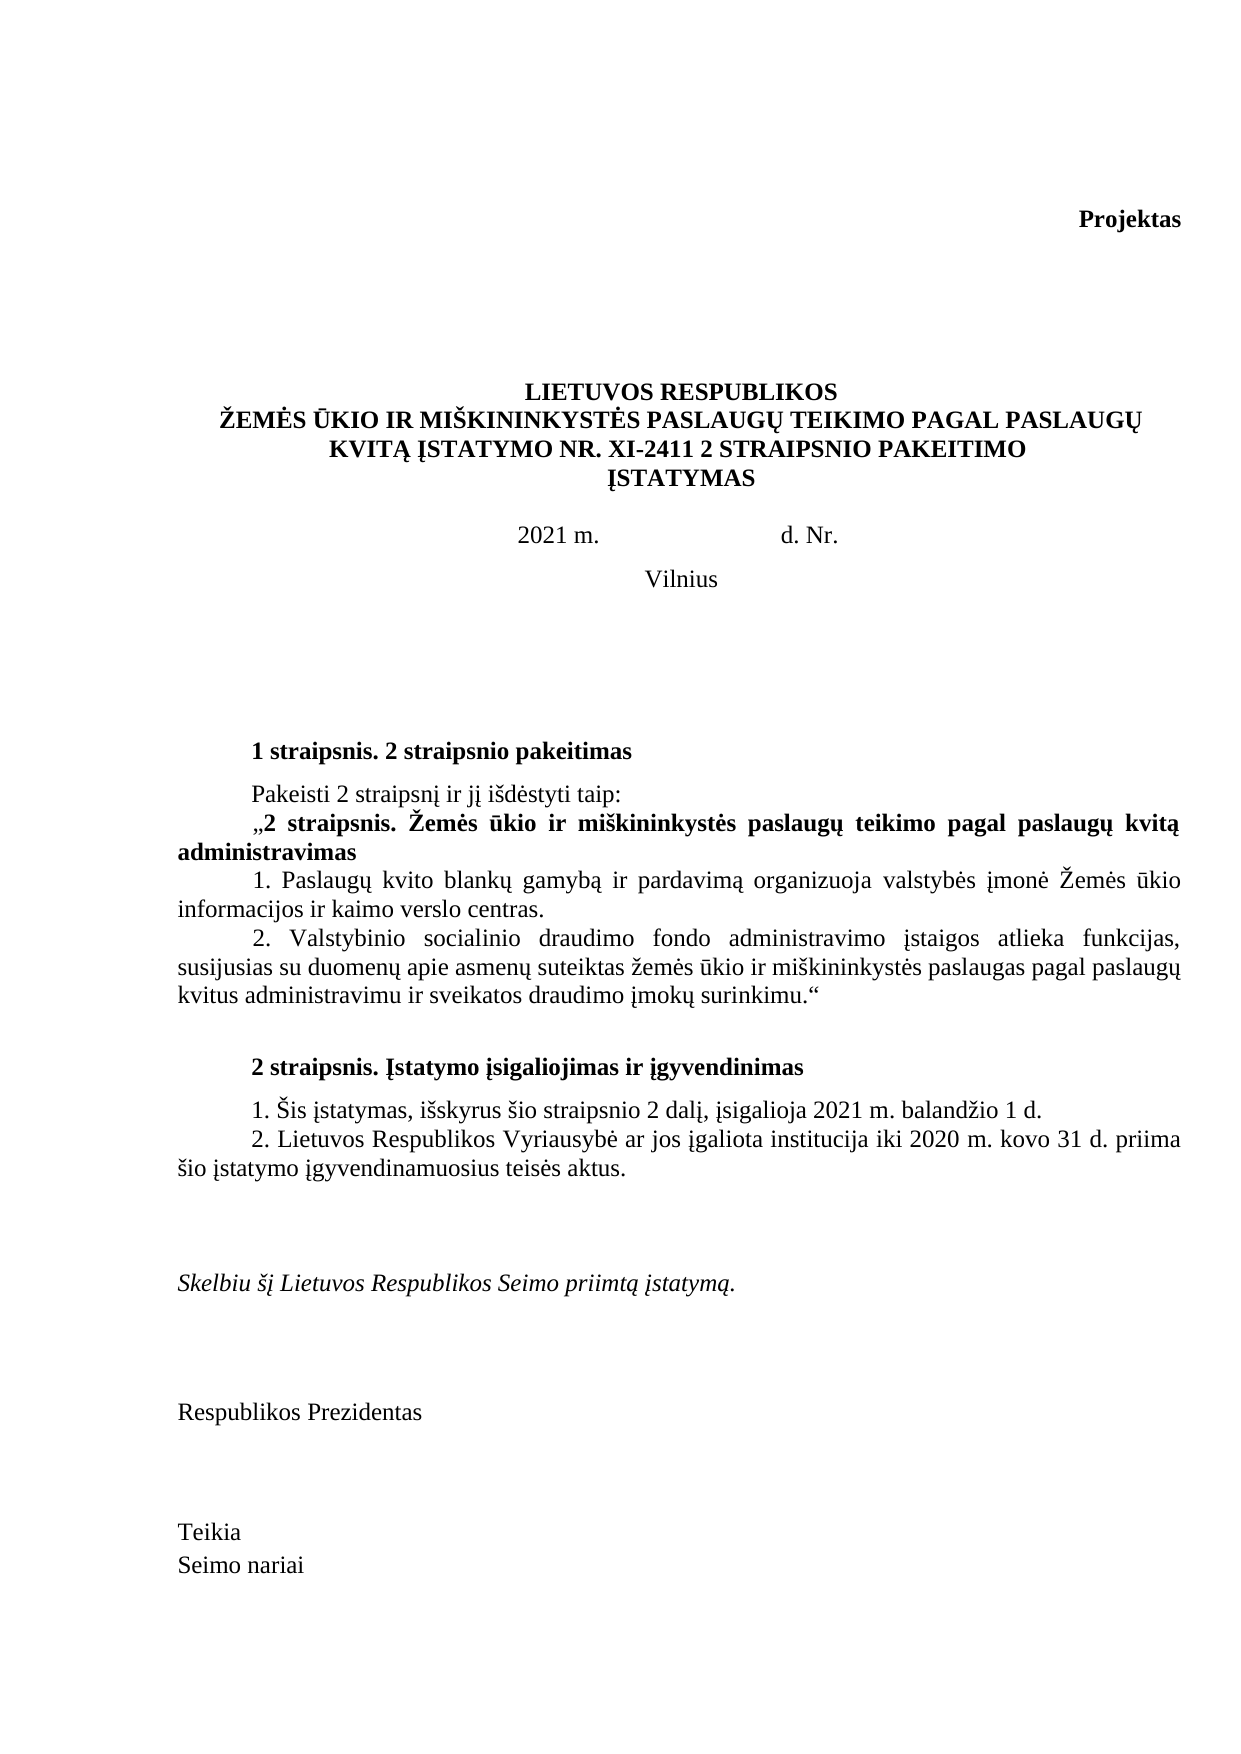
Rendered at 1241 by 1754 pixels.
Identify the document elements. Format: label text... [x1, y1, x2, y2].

text Seimo nariai [177, 1550, 1181, 1578]
text Projektas [718, 204, 1181, 233]
text Teikia [177, 1517, 1181, 1546]
text žemės ūkio ir miškininkystės paslaugų teikimo pagal paslaugų kvitą įstatymo Nr. XI-2411 2 STRAIPSNIo PAKEITIMO [177, 406, 1185, 463]
text 2021 m. d. Nr. Vilnius [177, 521, 1185, 592]
text 1. Paslaugų kvito blankų gamybą ir pardavimą organizuoja valstybės įmonė Žemės ūkio informacijos ir kaimo verslo centras. [177, 866, 1181, 923]
text 1 straipsnis. 2 straipsnio pakeitimas [177, 736, 1181, 765]
text 1. Šis įstatymas, išskyrus šio straipsnio 2 dalį, įsigalioja 2021 m. balandžio 1 d. [177, 1096, 1181, 1124]
text LIETUVOS RESPUBLIKOS [177, 377, 1185, 406]
text Pakeisti 2 straipsnį ir jį išdėstyti taip: [177, 779, 1181, 808]
text „2 straipsnis. Žemės ūkio ir miškininkystės paslaugų teikimo pagal paslaugų kvitą administravimas [177, 808, 1181, 866]
text 2 straipsnis. Įstatymo įsigaliojimas ir įgyvendinimas [177, 1052, 1181, 1081]
text Respublikos Prezidentas [177, 1397, 1181, 1426]
text 2. Valstybinio socialinio draudimo fondo administravimo įstaigos atlieka funkcijas, susijusias su duomenų apie asmenų suteiktas žemės ūkio ir miškininkystės paslaugas pagal paslaugų kvitus administravimu ir sveikatos draudimo įmokų surinkimu.“ [177, 923, 1181, 1009]
text Skelbiu šį Lietuvos Respublikos Seimo priimtą įstatymą. [177, 1268, 1181, 1297]
text įstatymas [177, 463, 1185, 492]
text 2. Lietuvos Respublikos Vyriausybė ar jos įgaliota institucija iki 2020 m. kovo 31 d. priima šio įstatymo įgyvendinamuosius teisės aktus. [177, 1124, 1181, 1182]
